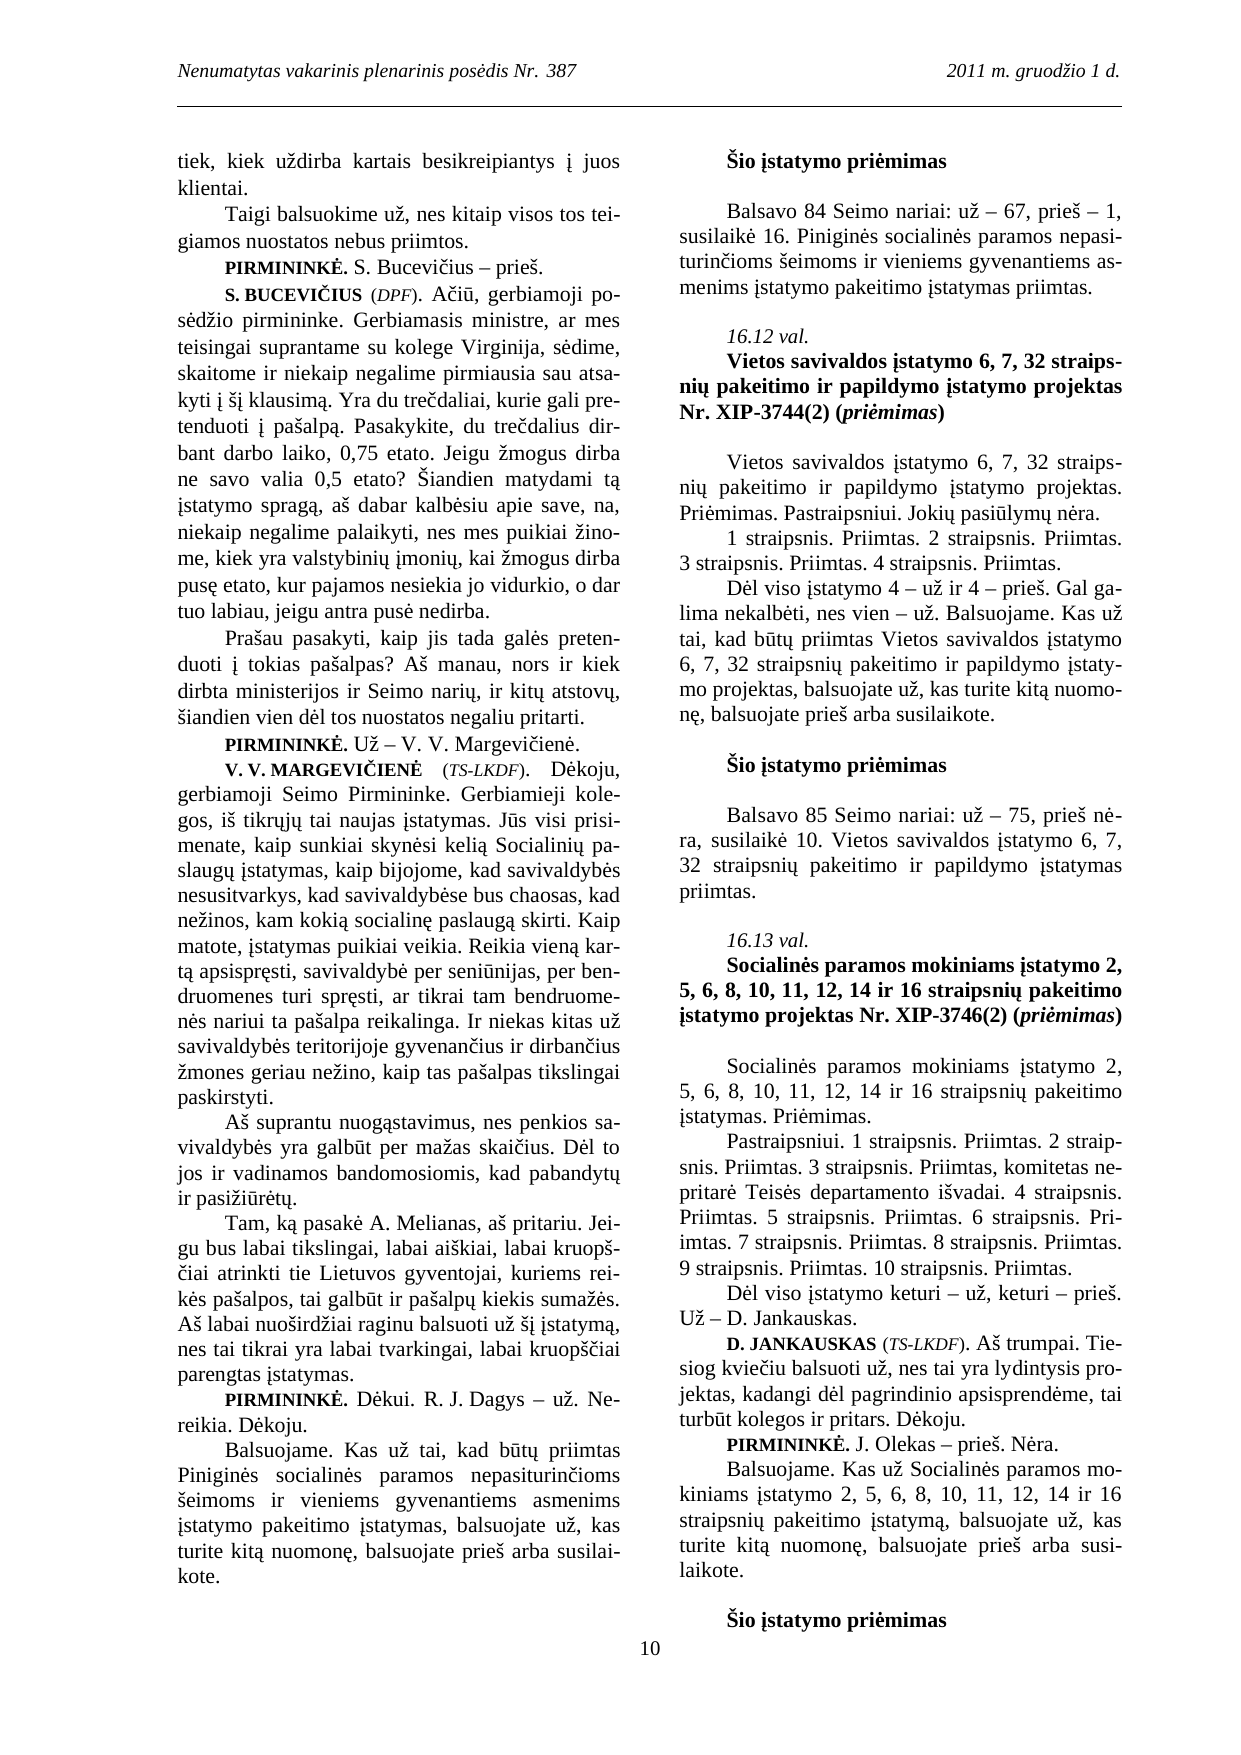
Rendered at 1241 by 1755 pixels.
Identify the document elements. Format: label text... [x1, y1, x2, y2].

text 16.12 val. [726, 324, 1122, 348]
text So­cia­li­nės pa­ra­mos mo­ki­niams įsta­ty­mo 2, 5, 6, 8, 10, 11, 12, 14 ir 16 straips­nių pa­kei­ti­mo įsta­ty­mo pro­jek­tas Nr. XIP-3746(2) (pri­ėmi­mas) [679, 952, 1122, 1028]
text Bal­suo­ja­me. Kas už tai, kad bū­tų pri­im­tas Pi­ni­gi­nės so­cia­li­nės pa­ra­mos ne­pa­si­tu­rin­čioms šei­moms ir vie­niems gy­ve­nan­tiems as­me­nims įsta­ty­mo pa­kei­ti­mo įsta­ty­mas, bal­suo­ja­te už, kas tu­ri­te ki­tą nuo­mo­nę, bal­suo­ja­te prieš ar­ba su­si­lai­ko­te. [177, 1437, 620, 1588]
text Dėl vi­so įsta­ty­mo 4 – už ir 4 – prieš. Gal ga­li­ma ne­kal­bė­ti, nes vien – už. Bal­suo­ja­me. Kas už tai, kad bū­tų pri­im­tas Vie­tos sa­vi­val­dos įsta­ty­mo 6, 7, 32 straips­nių pa­kei­ti­mo ir pa­pil­dy­mo įsta­ty­mo pro­jek­tas, bal­suo­ja­te už, kas tu­ri­te ki­tą nuo­mo­nę, bal­suo­ja­te prieš ar­ba su­si­lai­ko­te. [679, 575, 1122, 726]
text Bal­sa­vo 84 Sei­mo na­riai: už – 67, prieš – 1, su­si­lai­kė 16. Pi­ni­gi­nės so­cia­li­nės pa­ra­mos ne­pa­si­tu­rin­čioms šei­moms ir vie­niems gy­ve­nan­tiems as­me­nims įsta­ty­mo pa­kei­ti­mo įsta­ty­mas pri­im­tas. [679, 198, 1122, 299]
text So­cia­li­nės pa­ra­mos mo­ki­niams įsta­ty­mo 2, 5, 6, 8, 10, 11, 12, 14 ir 16 straips­nių pa­kei­ti­mo įsta­ty­mas. Pri­ėmi­mas. [679, 1053, 1122, 1128]
text 1 straips­nis. Pri­im­tas. 2 straips­nis. Pri­im­tas. 3 straips­nis. Pri­im­tas. 4 straips­nis. Pri­im­tas. [679, 525, 1122, 575]
text Bal­sa­vo 85 Sei­mo na­riai: už – 75, prieš nė­ra, su­si­lai­kė 10. Vie­tos sa­vi­val­dos įsta­ty­mo 6, 7, 32 straips­nių pa­kei­ti­mo ir pa­pil­dy­mo įsta­ty­mas pri­im­tas. [679, 802, 1122, 903]
text D. JANKAUSKAS (TS-LKDF). Aš trum­pai. Tie­siog kvie­čiu bal­suo­ti už, nes tai yra ly­din­ty­sis pro­jek­tas, ka­dan­gi dėl pa­grin­di­nio ap­si­spren­dė­me, tai tur­būt ko­le­gos ir pri­tars. Dė­ko­ju. [679, 1330, 1122, 1431]
text Šio įsta­ty­mo pri­ėmi­mas [679, 752, 1122, 777]
text Bal­suo­ja­me. Kas už So­cia­li­nės pa­ra­mos mo­ki­niams įsta­ty­mo 2, 5, 6, 8, 10, 11, 12, 14 ir 16 straips­nių pa­kei­ti­mo įsta­ty­mą, bal­suo­ja­te už, kas tu­ri­te ki­tą nuo­mo­nę, bal­suo­ja­te prieš ar­ba su­si­laiko­te. [679, 1456, 1122, 1582]
text Pa­straips­niui. 1 straips­nis. Pri­im­tas. 2 straip­s­nis. Pri­im­tas. 3 straips­nis. Pri­im­tas, ko­mi­te­tas ne­pri­ta­rė Tei­sės de­par­ta­men­to iš­va­dai. 4 straips­nis. Pri­im­tas. 5 straips­nis. Pri­im­tas. 6 straips­nis. Pri­im­tas. 7 straips­nis. Pri­im­tas. 8 straips­nis. Pri­im­tas. 9 straips­nis. Pri­im­tas. 10 straips­nis. Pri­im­tas. [679, 1128, 1122, 1280]
text Dėl vi­so įsta­ty­mo ke­tu­ri – už, ke­tu­ri – prieš. Už – D. Jan­kaus­kas. [679, 1280, 1122, 1330]
text S. BUCEVIČIUS (DPF). Ačiū, ger­bia­mo­ji po­sė­džio pir­mi­nin­ke. Ger­bia­ma­sis mi­nist­re, ar mes tei­sin­gai su­pran­ta­me su ko­le­ge Vir­gi­ni­ja, sė­di­me, skai­to­me ir nie­kaip ne­ga­li­me pir­miau­sia sau at­sa­ky­ti į šį klau­si­mą. Yra du treč­da­liai, ku­rie ga­li pre­ten­duo­ti į pa­šal­pą. Pa­sa­ky­ki­te, du treč­da­lius dir­bant dar­bo lai­ko, 0,75 eta­to. Jei­gu žmo­gus dir­ba ne sa­vo va­lia 0,5 eta­to? Šian­dien ma­ty­da­mi tą įsta­ty­mo spra­gą, aš da­bar kal­bė­siu apie sa­ve, na, nie­kaip ne­ga­li­me pa­lai­ky­ti, nes mes pui­kiai ži­no­me, kiek yra vals­ty­bi­nių įmo­nių, kai žmo­gus dir­ba pu­sę eta­to, kur pa­ja­mos ne­sie­kia jo vi­dur­kio, o dar tuo la­biau, jei­gu an­tra pu­sė ne­dir­ba. [177, 280, 620, 624]
text PIRMININKĖ. J. Ole­kas – prieš. Nė­ra. [679, 1431, 1122, 1456]
text Vie­tos sa­vi­val­dos įsta­ty­mo 6, 7, 32 straips­nių pa­kei­ti­mo ir pa­pil­dy­mo įsta­ty­mo pro­jek­tas. Pri­ėmi­mas. Pa­straips­niui. Jo­kių pa­siū­ly­mų nė­ra. [679, 449, 1122, 525]
text PIRMININKĖ. Už – V. V. Mar­ge­vi­čie­nė. [177, 730, 620, 756]
text PIRMININKĖ. S. Bu­ce­vi­čius – prieš. [177, 253, 620, 280]
text Vie­tos sa­vi­val­dos įsta­ty­mo 6, 7, 32 straips­nių pa­kei­ti­mo ir pa­pil­dy­mo įsta­ty­mo pro­jek­tas Nr. XIP-3744(2) (pri­ėmi­mas) [679, 348, 1122, 424]
text PIRMININKĖ. Dė­kui. R. J. Da­gys – už. Ne­rei­kia. Dė­ko­ju. [177, 1386, 620, 1437]
text Tam, ką pa­sa­kė A. Me­lia­nas, aš pri­ta­riu. Jei­gu bus la­bai tiks­lin­gai, la­bai aiš­kiai, la­bai kruopš­čiai at­rink­ti tie Lie­tu­vos gy­ven­to­jai, ku­riems rei­kės pa­šal­pos, tai gal­būt ir pa­šal­pų kie­kis su­ma­žės. Aš la­bai nuo­šir­džiai ra­gi­nu bal­suo­ti už šį įsta­ty­mą, nes tai tik­rai yra la­bai tvar­kin­gai, la­bai kruopš­čiai pa­reng­tas įsta­ty­mas. [177, 1210, 620, 1386]
text Šio įsta­ty­mo pri­ėmi­mas [679, 148, 1122, 173]
text Šio įsta­ty­mo pri­ėmi­mas [679, 1607, 1122, 1633]
text Aš su­pran­tu nuo­gąs­ta­vi­mus, nes pen­kios sa­vi­val­dy­bės yra gal­būt per ma­žas skai­čius. Dėl to jos ir va­di­na­mos ban­do­mo­sio­mis, kad pa­ban­dy­tų ir pa­si­žiū­rė­tų. [177, 1109, 620, 1210]
text 16.13 val. [726, 928, 1122, 952]
text Pra­šau pa­sa­ky­ti, kaip jis ta­da ga­lės pre­ten­duo­ti į to­kias pa­šal­pas? Aš ma­nau, nors ir kiek dirb­ta mi­nis­te­ri­jos ir Sei­mo na­rių, ir ki­tų at­sto­vų, šian­dien vien dėl tos nuo­sta­tos ne­ga­liu pri­tar­ti. [177, 624, 620, 730]
text V. V. MARGEVIČIENĖ (TS-LKDF). Dė­ko­ju, ger­bia­mo­ji Sei­mo Pir­mi­nin­ke. Ger­bia­mie­ji ko­le­gos, iš tik­rų­jų tai nau­jas įsta­ty­mas. Jūs vi­si pri­si­me­na­te, kaip sun­kiai sky­nė­si ke­lią So­cia­li­nių pa­slau­gų įsta­ty­mas, kaip bi­jo­jo­me, kad sa­vi­val­dy­bės nesu­si­tvar­kys, kad sa­vi­val­dy­bė­se bus cha­o­sas, kad ne­ži­nos, kam ko­kią so­cia­li­nę pa­slau­gą skir­ti. Kaip ma­to­te, įsta­ty­mas pui­kiai vei­kia. Rei­kia vie­ną kar­tą ap­si­spręs­ti, sa­vi­val­dy­bė per se­niū­ni­jas, per ben­druo­me­nes tu­ri spręs­ti, ar tik­rai tam ben­druo­me­nės na­riui ta pa­šal­pa rei­ka­lin­ga. Ir nie­kas ki­tas už sa­vi­val­dy­bės te­ri­to­ri­jo­je gy­ve­nan­čius ir dir­ban­čius žmo­nes ge­riau ne­ži­no, kaip tas pa­šal­pas tiks­lin­gai pa­skirs­ty­ti. [177, 756, 620, 1109]
text tiek, kiek už­dir­ba kar­tais be­si­krei­pian­tys į juos klien­tai. [177, 148, 620, 201]
text Tai­gi bal­suo­ki­me už, nes ki­taip vi­sos tos tei­gia­mos nuo­sta­tos ne­bus pri­im­tos. [177, 201, 620, 253]
